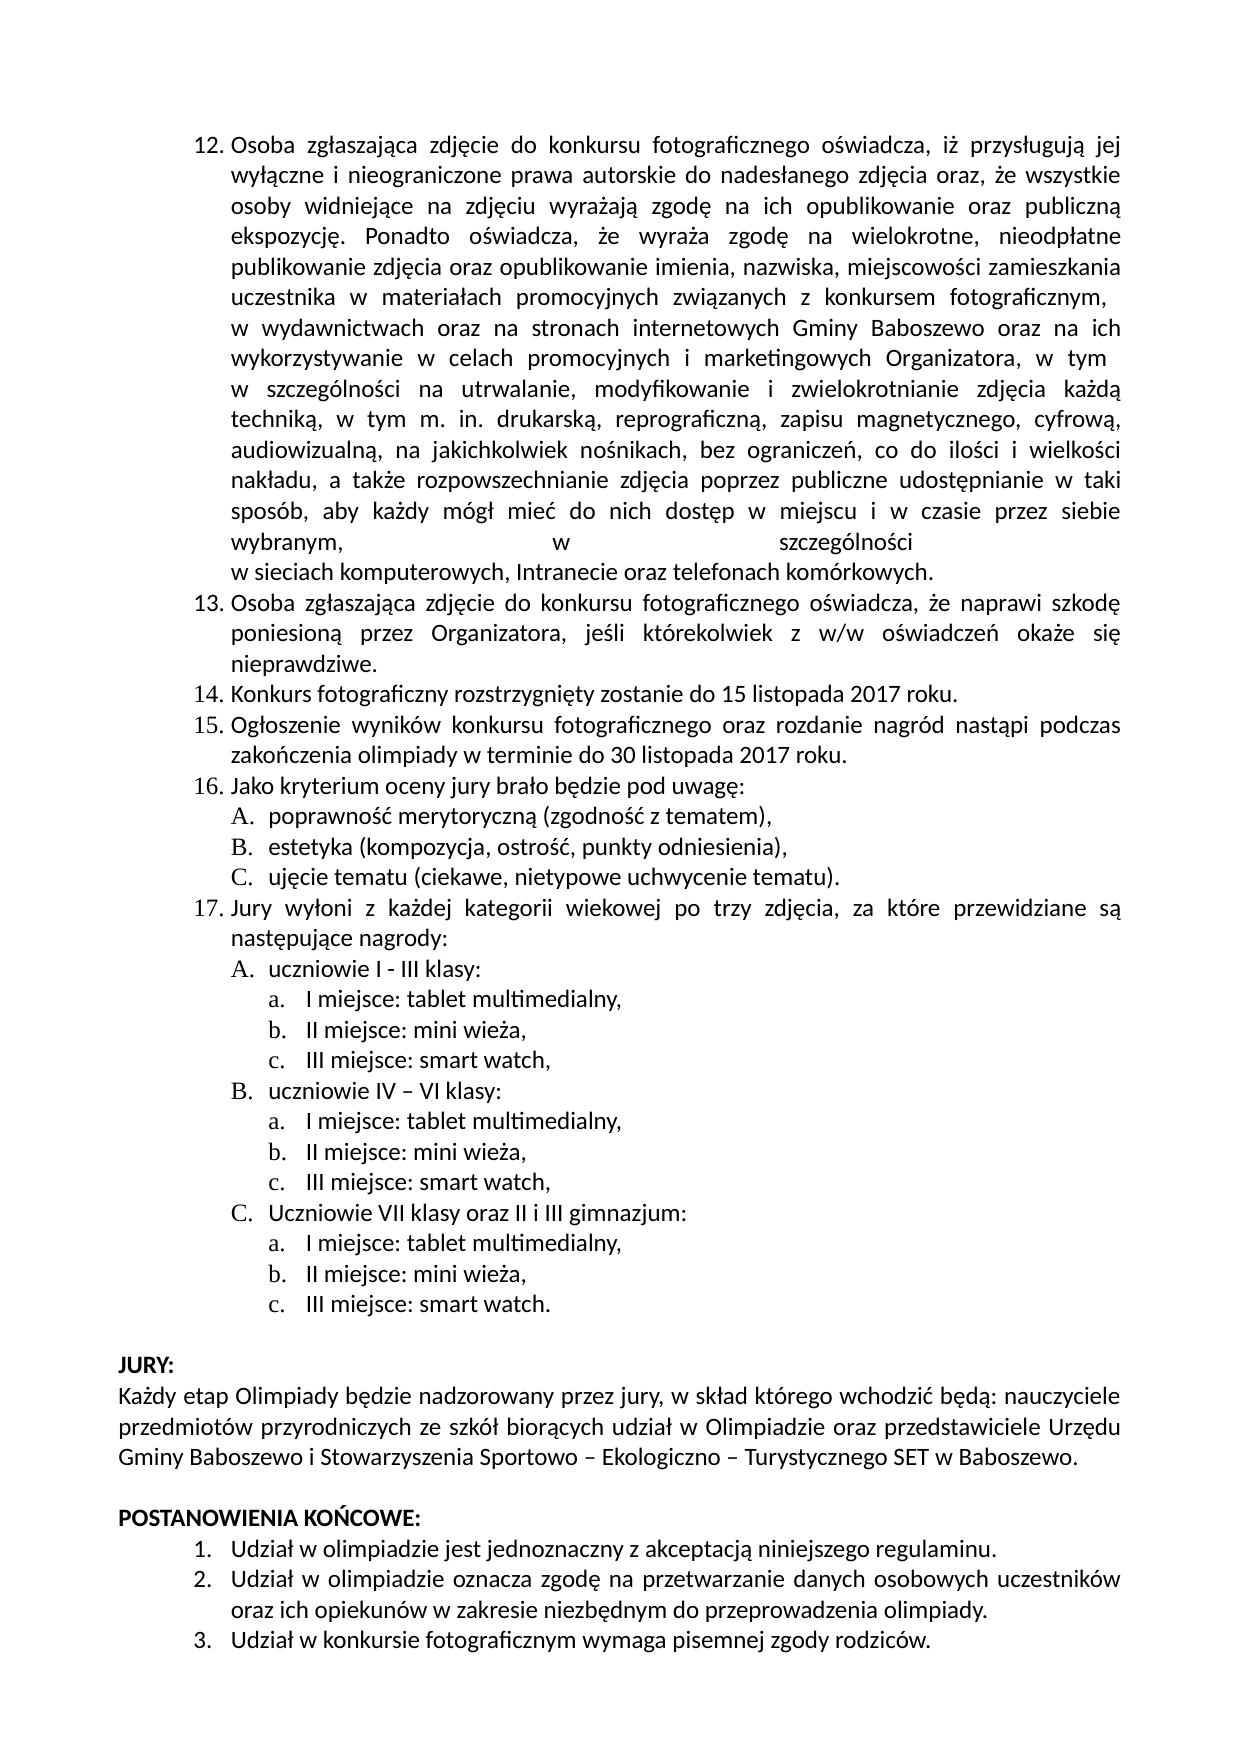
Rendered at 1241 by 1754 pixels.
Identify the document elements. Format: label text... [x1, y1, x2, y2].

text Każdy etap Olimpiady będzie nadzorowany przez jury, w skład którego wchodzić będą: nauczyciele przedmiotów przyrodniczych ze szkół biorących udział w Olimpiadzie oraz przedstawiciele Urzędu Gminy Baboszewo i Stowarzyszenia Sportowo – Ekologiczno – Turystycznego SET w Baboszewo. [118, 1380, 1122, 1472]
text POSTANOWIENIA KOŃCOWE: [118, 1502, 1122, 1533]
list Osoba zgłaszająca zdjęcie do konkursu fotograficznego oświadcza, iż przysługują jej wyłączne i nieograniczone prawa autorskie do nadesłanego zdjęcia oraz, że wszystkie osoby widniejące na zdjęciu wyrażają zgodę na ich opublikowanie oraz publiczną ekspozycję. Ponadto oświadcza, że wyraża zgodę na wielokrotne, nieodpłatne publikowanie zdjęcia oraz opublikowanie imienia, nazwiska, miejscowości zamieszkania uczestnika w materiałach promocyjnych związanych z konkursem fotograficznym, w wydawnictwach oraz na stronach internetowych Gminy Baboszewo oraz na ich wykorzystywanie w celach promocyjnych i marketingowych Organizatora, w tym w szczególności na utrwalanie, modyfikowanie i zwielokrotnianie zdjęcia każdą techniką, w tym m. in. drukarską, reprograficzną, zapisu magnetycznego, cyfrową, audiowizualną, na jakichkolwiek nośnikach, bez ograniczeń, co do ilości i wielkości nakładu, a także rozpowszechnianie zdjęcia poprzez publiczne udostępnianie w taki sposób, aby każdy mógł mieć do nich dostęp w miejscu i w czasie przez siebie wybranym, w szczególności w sieciach komputerowych, Intranecie oraz telefonach komórkowych. [193, 129, 1122, 587]
list uczniowie IV – VI klasy: [231, 1075, 1122, 1106]
list uczniowie I - III klasy: [231, 953, 1122, 983]
list I miejsce: tablet multimedialny, [268, 983, 1122, 1014]
list Uczniowie VII klasy oraz II i III gimnazjum: [231, 1197, 1122, 1228]
list I miejsce: tablet multimedialny, [268, 1106, 1122, 1136]
text JURY: [118, 1350, 1122, 1380]
list Udział w konkursie fotograficznym wymaga pisemnej zgody rodziców. [193, 1624, 1122, 1655]
list III miejsce: smart watch. [268, 1289, 1122, 1319]
list ujęcie tematu (ciekawe, nietypowe uchwycenie tematu). [231, 861, 1122, 892]
list I miejsce: tablet multimedialny, [268, 1228, 1122, 1258]
list II miejsce: mini wieża, [268, 1258, 1122, 1289]
list Jako kryterium oceny jury brało będzie pod uwagę: [193, 770, 1122, 800]
list Konkurs fotograficzny rozstrzygnięty zostanie do 15 listopada 2017 roku. [193, 678, 1122, 709]
list Jury wyłoni z każdej kategorii wiekowej po trzy zdjęcia, za które przewidziane są następujące nagrody: [193, 892, 1122, 953]
list estetyka (kompozycja, ostrość, punkty odniesienia), [231, 831, 1122, 861]
list III miejsce: smart watch, [268, 1167, 1122, 1197]
list Osoba zgłaszająca zdjęcie do konkursu fotograficznego oświadcza, że naprawi szkodę poniesioną przez Organizatora, jeśli którekolwiek z w/w oświadczeń okaże się nieprawdziwe. [193, 587, 1122, 678]
list Udział w olimpiadzie jest jednoznaczny z akceptacją niniejszego regulaminu. [193, 1533, 1122, 1563]
list Udział w olimpiadzie oznacza zgodę na przetwarzanie danych osobowych uczestników oraz ich opiekunów w zakresie niezbędnym do przeprowadzenia olimpiady. [193, 1563, 1122, 1624]
list poprawność merytoryczną (zgodność z tematem), [231, 800, 1122, 831]
list Ogłoszenie wyników konkursu fotograficznego oraz rozdanie nagród nastąpi podczas zakończenia olimpiady w terminie do 30 listopada 2017 roku. [193, 709, 1122, 770]
list II miejsce: mini wieża, [268, 1014, 1122, 1044]
list II miejsce: mini wieża, [268, 1136, 1122, 1167]
list III miejsce: smart watch, [268, 1044, 1122, 1075]
